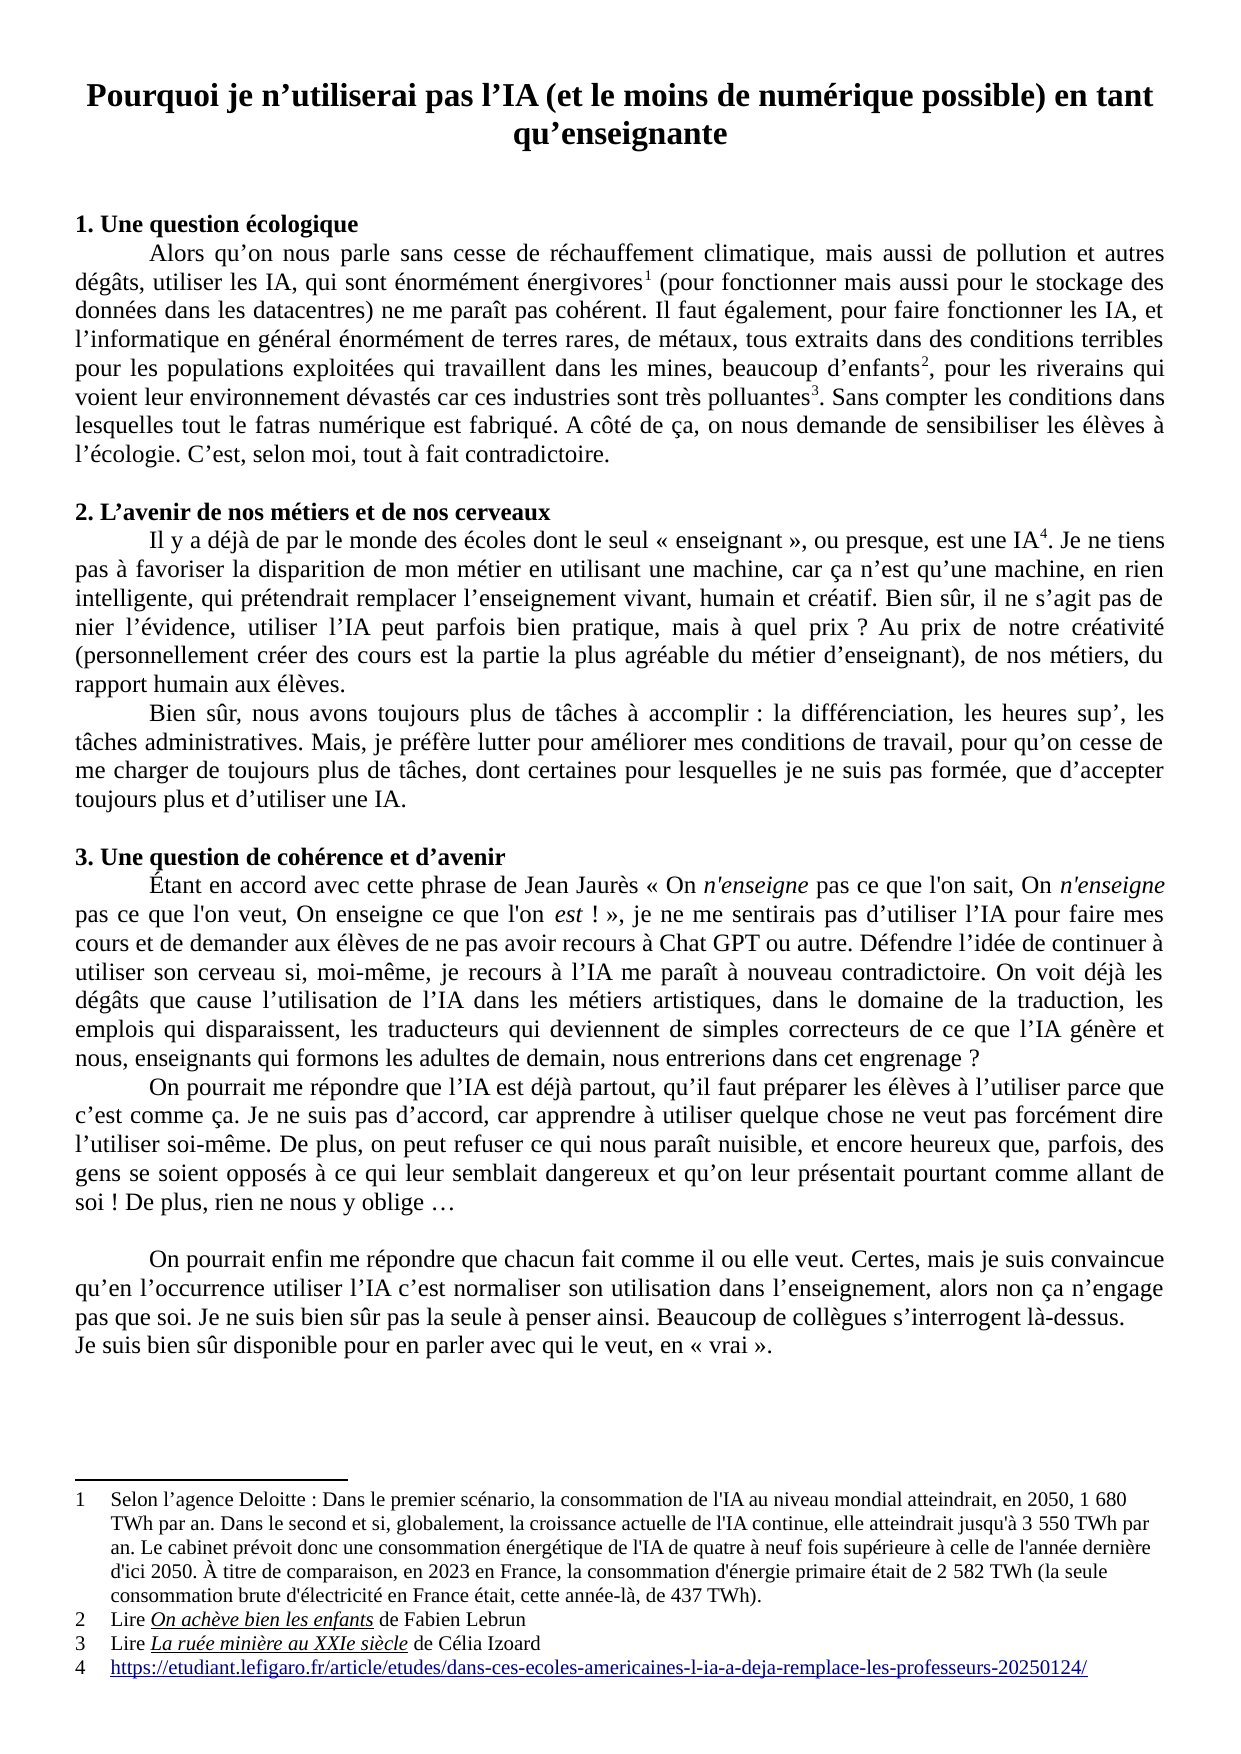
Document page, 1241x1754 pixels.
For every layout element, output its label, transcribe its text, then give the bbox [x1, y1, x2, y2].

text Pourquoi je n’utiliserai pas l’IA (et le moins de numérique possible) en tant qu’enseignante [75, 75, 1165, 152]
text Lire On achève bien les enfants de Fabien Lebrun [75, 1607, 1165, 1631]
text 1. Une question écologique [75, 209, 1165, 238]
text Je suis bien sûr disponible pour en parler avec qui le veut, en « vrai ». [75, 1330, 1165, 1359]
text 3. Une question de cohérence et d’avenir [75, 842, 1165, 870]
text On pourrait enfin me répondre que chacun fait comme il ou elle veut. Certes, mais je suis convaincue qu’en l’occurrence utiliser l’IA c’est normaliser son utilisation dans l’enseignement, alors non ça n’engage pas que soi. Je ne suis bien sûr pas la seule à penser ainsi. Beaucoup de collègues s’interrogent là-dessus. [75, 1244, 1165, 1330]
text Bien sûr, nous avons toujours plus de tâches à accomplir : la différenciation, les heures sup’, les tâches administratives. Mais, je préfère lutter pour améliorer mes conditions de travail, pour qu’on cesse de me charger de toujours plus de tâches, dont certaines pour lesquelles je ne suis pas formée, que d’accepter toujours plus et d’utiliser une IA. [75, 698, 1165, 813]
text Alors qu’on nous parle sans cesse de réchauffement climatique, mais aussi de pollution et autres dégâts, utiliser les IA, qui sont énormément énergivores (pour fonctionner mais aussi pour le stockage des données dans les datacentres) ne me paraît pas cohérent. Il faut également, pour faire fonctionner les IA, et l’informatique en général énormément de terres rares, de métaux, tous extraits dans des conditions terribles pour les populations exploitées qui travaillent dans les mines, beaucoup d’enfants, pour les riverains qui voient leur environnement dévastés car ces industries sont très polluantes. Sans compter les conditions dans lesquelles tout le fatras numérique est fabriqué. A côté de ça, on nous demande de sensibiliser les élèves à l’écologie. C’est, selon moi, tout à fait contradictoire. [75, 238, 1165, 468]
text Selon l’agence Deloitte : Dans le premier scénario, la consommation de l'IA au niveau mondial atteindrait, en 2050, 1 680 TWh par an. Dans le second et si, globalement, la croissance actuelle de l'IA continue, elle atteindrait jusqu'à 3 550 TWh par an. Le cabinet prévoit donc une consommation énergétique de l'IA de quatre à neuf fois supérieure à celle de l'année dernière d'ici 2050. À titre de comparaison, en 2023 en France, la consommation d'énergie primaire était de 2 582 TWh (la seule consommation brute d'électricité en France était, cette année-là, de 437 TWh). [75, 1486, 1165, 1607]
text https://etudiant.lefigaro.fr/article/etudes/dans-ces-ecoles-americaines-l-ia-a-deja-remplace-les-professeurs-20250124/ [75, 1655, 1165, 1679]
text 2. L’avenir de nos métiers et de nos cerveaux [75, 497, 1165, 525]
text Il y a déjà de par le monde des écoles dont le seul « enseignant », ou presque, est une IA. Je ne tiens pas à favoriser la disparition de mon métier en utilisant une machine, car ça n’est qu’une machine, en rien intelligente, qui prétendrait remplacer l’enseignement vivant, humain et créatif. Bien sûr, il ne s’agit pas de nier l’évidence, utiliser l’IA peut parfois bien pratique, mais à quel prix ? Au prix de notre créativité (personnellement créer des cours est la partie la plus agréable du métier d’enseignant), de nos métiers, du rapport humain aux élèves. [75, 525, 1165, 698]
text Étant en accord avec cette phrase de Jean Jaurès « On n'enseigne pas ce que l'on sait, On n'enseigne pas ce que l'on veut, On enseigne ce que l'on est ! », je ne me sentirais pas d’utiliser l’IA pour faire mes cours et de demander aux élèves de ne pas avoir recours à Chat GPT ou autre. Défendre l’idée de continuer à utiliser son cerveau si, moi-même, je recours à l’IA me paraît à nouveau contradictoire. On voit déjà les dégâts que cause l’utilisation de l’IA dans les métiers artistiques, dans le domaine de la traduction, les emplois qui disparaissent, les traducteurs qui deviennent de simples correcteurs de ce que l’IA génère et nous, enseignants qui formons les adultes de demain, nous entrerions dans cet engrenage ? [75, 870, 1165, 1072]
text Lire La ruée minière au XXIe siècle de Célia Izoard [75, 1631, 1165, 1655]
text On pourrait me répondre que l’IA est déjà partout, qu’il faut préparer les élèves à l’utiliser parce que c’est comme ça. Je ne suis pas d’accord, car apprendre à utiliser quelque chose ne veut pas forcément dire l’utiliser soi-même. De plus, on peut refuser ce qui nous paraît nuisible, et encore heureux que, parfois, des gens se soient opposés à ce qui leur semblait dangereux et qu’on leur présentait pourtant comme allant de soi ! De plus, rien ne nous y oblige … [75, 1072, 1165, 1215]
